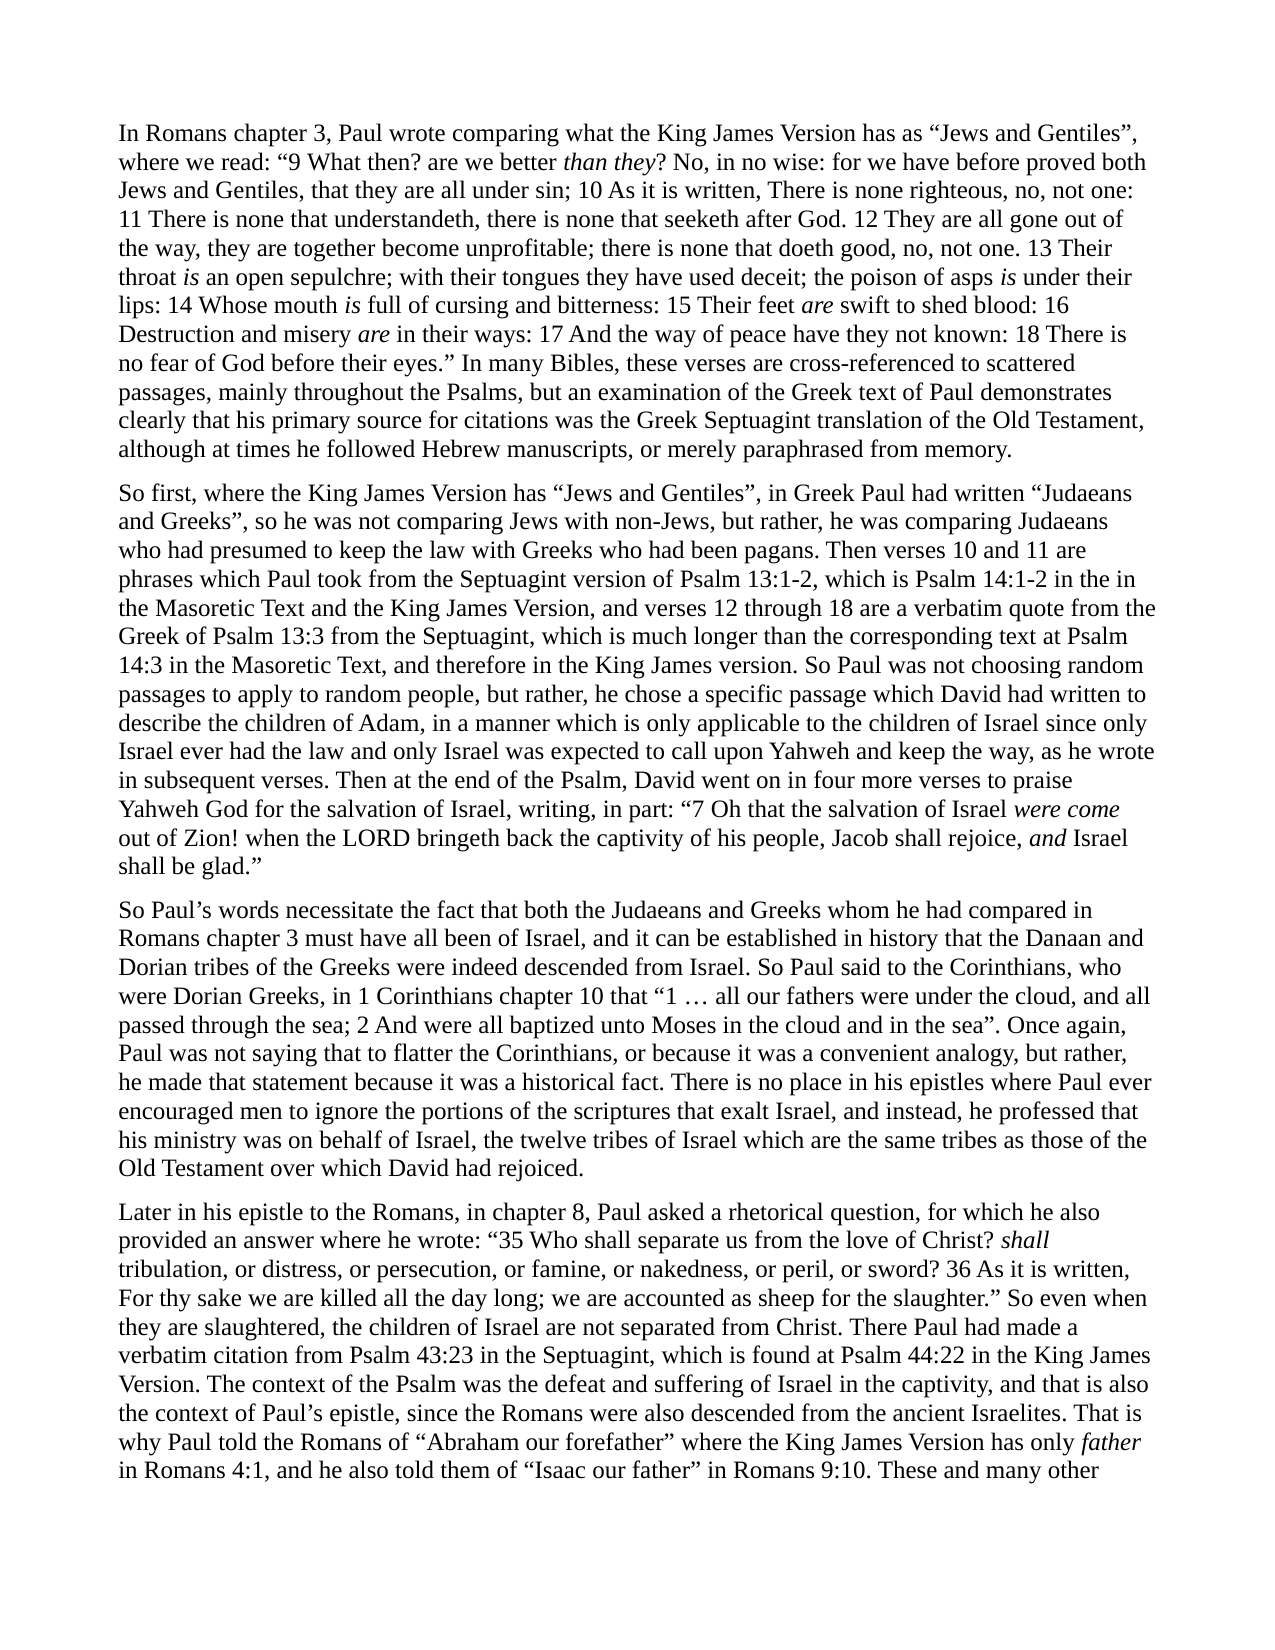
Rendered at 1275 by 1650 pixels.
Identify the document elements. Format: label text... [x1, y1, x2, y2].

text In Romans chapter 3, Paul wrote comparing what the King James Version has as “Jews and Gentiles”, where we read: “9 What then? are we better than they? No, in no wise: for we have before proved both Jews and Gentiles, that they are all under sin; 10 As it is written, There is none righteous, no, not one: 11 There is none that understandeth, there is none that seeketh after God. 12 They are all gone out of the way, they are together become unprofitable; there is none that doeth good, no, not one. 13 Their throat is an open sepulchre; with their tongues they have used deceit; the poison of asps is under their lips: 14 Whose mouth is full of cursing and bitterness: 15 Their feet are swift to shed blood: 16 Destruction and misery are in their ways: 17 And the way of peace have they not known: 18 There is no fear of God before their eyes.” In many Bibles, these verses are cross-referenced to scattered passages, mainly throughout the Psalms, but an examination of the Greek text of Paul demonstrates clearly that his primary source for citations was the Greek Septuagint translation of the Old Testament, although at times he followed Hebrew manuscripts, or merely paraphrased from memory. [118, 118, 1157, 463]
text Later in his epistle to the Romans, in chapter 8, Paul asked a rhetorical question, for which he also provided an answer where he wrote: “35 Who shall separate us from the love of Christ? shall tribulation, or distress, or persecution, or famine, or nakedness, or peril, or sword? 36 As it is written, For thy sake we are killed all the day long; we are accounted as sheep for the slaughter.” So even when they are slaughtered, the children of Israel are not separated from Christ. There Paul had made a verbatim citation from Psalm 43:23 in the Septuagint, which is found at Psalm 44:22 in the King James Version. The context of the Psalm was the defeat and suffering of Israel in the captivity, and that is also the context of Paul’s epistle, since the Romans were also descended from the ancient Israelites. That is why Paul told the Romans of “Abraham our forefather” where the King James Version has only father in Romans 4:1, and he also told them of “Isaac our father” in Romans 9:10. These and many other [118, 1197, 1157, 1484]
text So Paul’s words necessitate the fact that both the Judaeans and Greeks whom he had compared in Romans chapter 3 must have all been of Israel, and it can be established in history that the Danaan and Dorian tribes of the Greeks were indeed descended from Israel. So Paul said to the Corinthians, who were Dorian Greeks, in 1 Corinthians chapter 10 that “1 … all our fathers were under the cloud, and all passed through the sea; 2 And were all baptized unto Moses in the cloud and in the sea”. Once again, Paul was not saying that to flatter the Corinthians, or because it was a convenient analogy, but rather, he made that statement because it was a historical fact. There is no place in his epistles where Paul ever encouraged men to ignore the portions of the scriptures that exalt Israel, and instead, he professed that his ministry was on behalf of Israel, the twelve tribes of Israel which are the same tribes as those of the Old Testament over which David had rejoiced. [118, 895, 1157, 1182]
text So first, where the King James Version has “Jews and Gentiles”, in Greek Paul had written “Judaeans and Greeks”, so he was not comparing Jews with non-Jews, but rather, he was comparing Judaeans who had presumed to keep the law with Greeks who had been pagans. Then verses 10 and 11 are phrases which Paul took from the Septuagint version of Psalm 13:1-2, which is Psalm 14:1-2 in the in the Masoretic Text and the King James Version, and verses 12 through 18 are a verbatim quote from the Greek of Psalm 13:3 from the Septuagint, which is much longer than the corresponding text at Psalm 14:3 in the Masoretic Text, and therefore in the King James version. So Paul was not choosing random passages to apply to random people, but rather, he chose a specific passage which David had written to describe the children of Adam, in a manner which is only applicable to the children of Israel since only Israel ever had the law and only Israel was expected to call upon Yahweh and keep the way, as he wrote in subsequent verses. Then at the end of the Psalm, David went on in four more verses to praise Yahweh God for the salvation of Israel, writing, in part: “7 Oh that the salvation of Israel were come out of Zion! when the LORD bringeth back the captivity of his people, Jacob shall rejoice, and Israel shall be glad.” [118, 478, 1157, 880]
